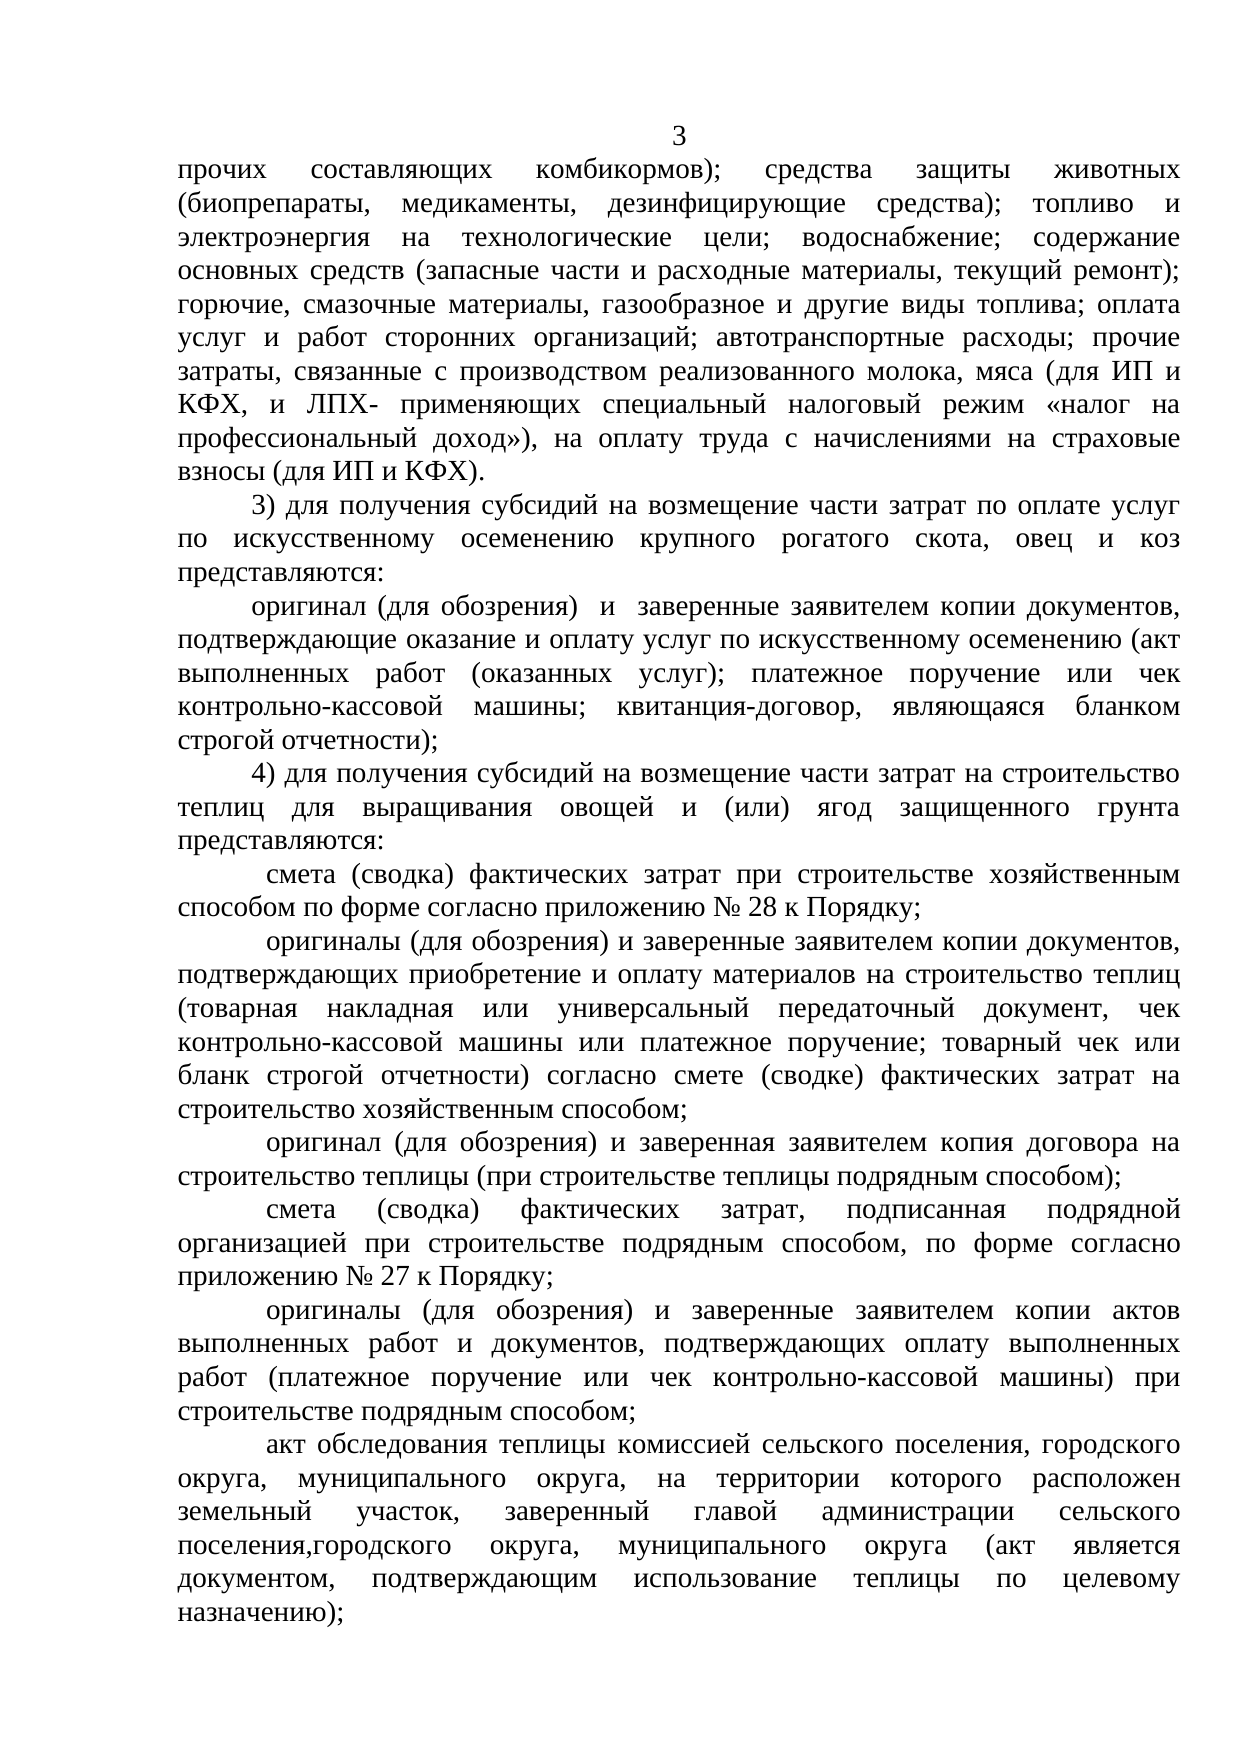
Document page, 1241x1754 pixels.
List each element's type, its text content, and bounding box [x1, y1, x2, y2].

text акт обследования теплицы комиссией сельского поселения, городского округа, муниципального округа, на территории которого расположен земельный участок, заверенный главой администрации сельского поселения,городского округа, муниципального округа (акт является документом, подтверждающим использование теплицы по целевому назначению); [177, 1426, 1181, 1627]
text 3) для получения субсидий на возмещение части затрат по оплате услуг по искусственному осеменению крупного рогатого скота, овец и коз представляются: [177, 487, 1181, 588]
text оригиналы (для обозрения) и заверенные заявителем копии документов, подтверждающих приобретение и оплату материалов на строительство теплиц (товарная накладная или универсальный передаточный документ, чек контрольно-кассовой машины или платежное поручение; товарный чек или бланк строгой отчетности) согласно смете (сводке) фактических затрат на строительство хозяйственным способом; [177, 923, 1181, 1124]
text оригинал (для обозрения) и заверенные заявителем копии документов, подтверждающие оказание и оплату услуг по искусственному осеменению (акт выполненных работ (оказанных услуг); платежное поручение или чек контрольно-кассовой машины; квитанция-договор, являющаяся бланком строгой отчетности); [177, 588, 1181, 755]
text 4) для получения субсидий на возмещение части затрат на строительство теплиц для выращивания овощей и (или) ягод защищенного грунта представляются: [177, 755, 1181, 856]
text 3 [177, 118, 1181, 152]
text оригинал (для обозрения) и заверенная заявителем копия договора на строительство теплицы (при строительстве теплицы подрядным способом); [177, 1124, 1181, 1191]
text оригиналы (для обозрения) и заверенные заявителем копии актов выполненных работ и документов, подтверждающих оплату выполненных работ (платежное поручение или чек контрольно-кассовой машины) при строительстве подрядным способом; [177, 1292, 1181, 1426]
text прочих составляющих комбикормов); средства защиты животных (биопрепараты, медикаменты, дезинфицирующие средства); топливо и электроэнергия на технологические цели; водоснабжение; содержание основных средств (запасные части и расходные материалы, текущий ремонт); горючие, смазочные материалы, газообразное и другие виды топлива; оплата услуг и работ сторонних организаций; автотранспортные расходы; прочие затраты, связанные с производством реализованного молока, мяса (для ИП и КФХ, и ЛПХ- применяющих специальный налоговый режим «налог на профессиональный доход»), на оплату труда с начислениями на страховые взносы (для ИП и КФХ). [177, 152, 1181, 487]
text смета (сводка) фактических затрат, подписанная подрядной организацией при строительстве подрядным способом, по форме согласно приложению № 27 к Порядку; [177, 1191, 1181, 1292]
text смета (сводка) фактических затрат при строительстве хозяйственным способом по форме согласно приложению № 28 к Порядку; [177, 856, 1181, 923]
